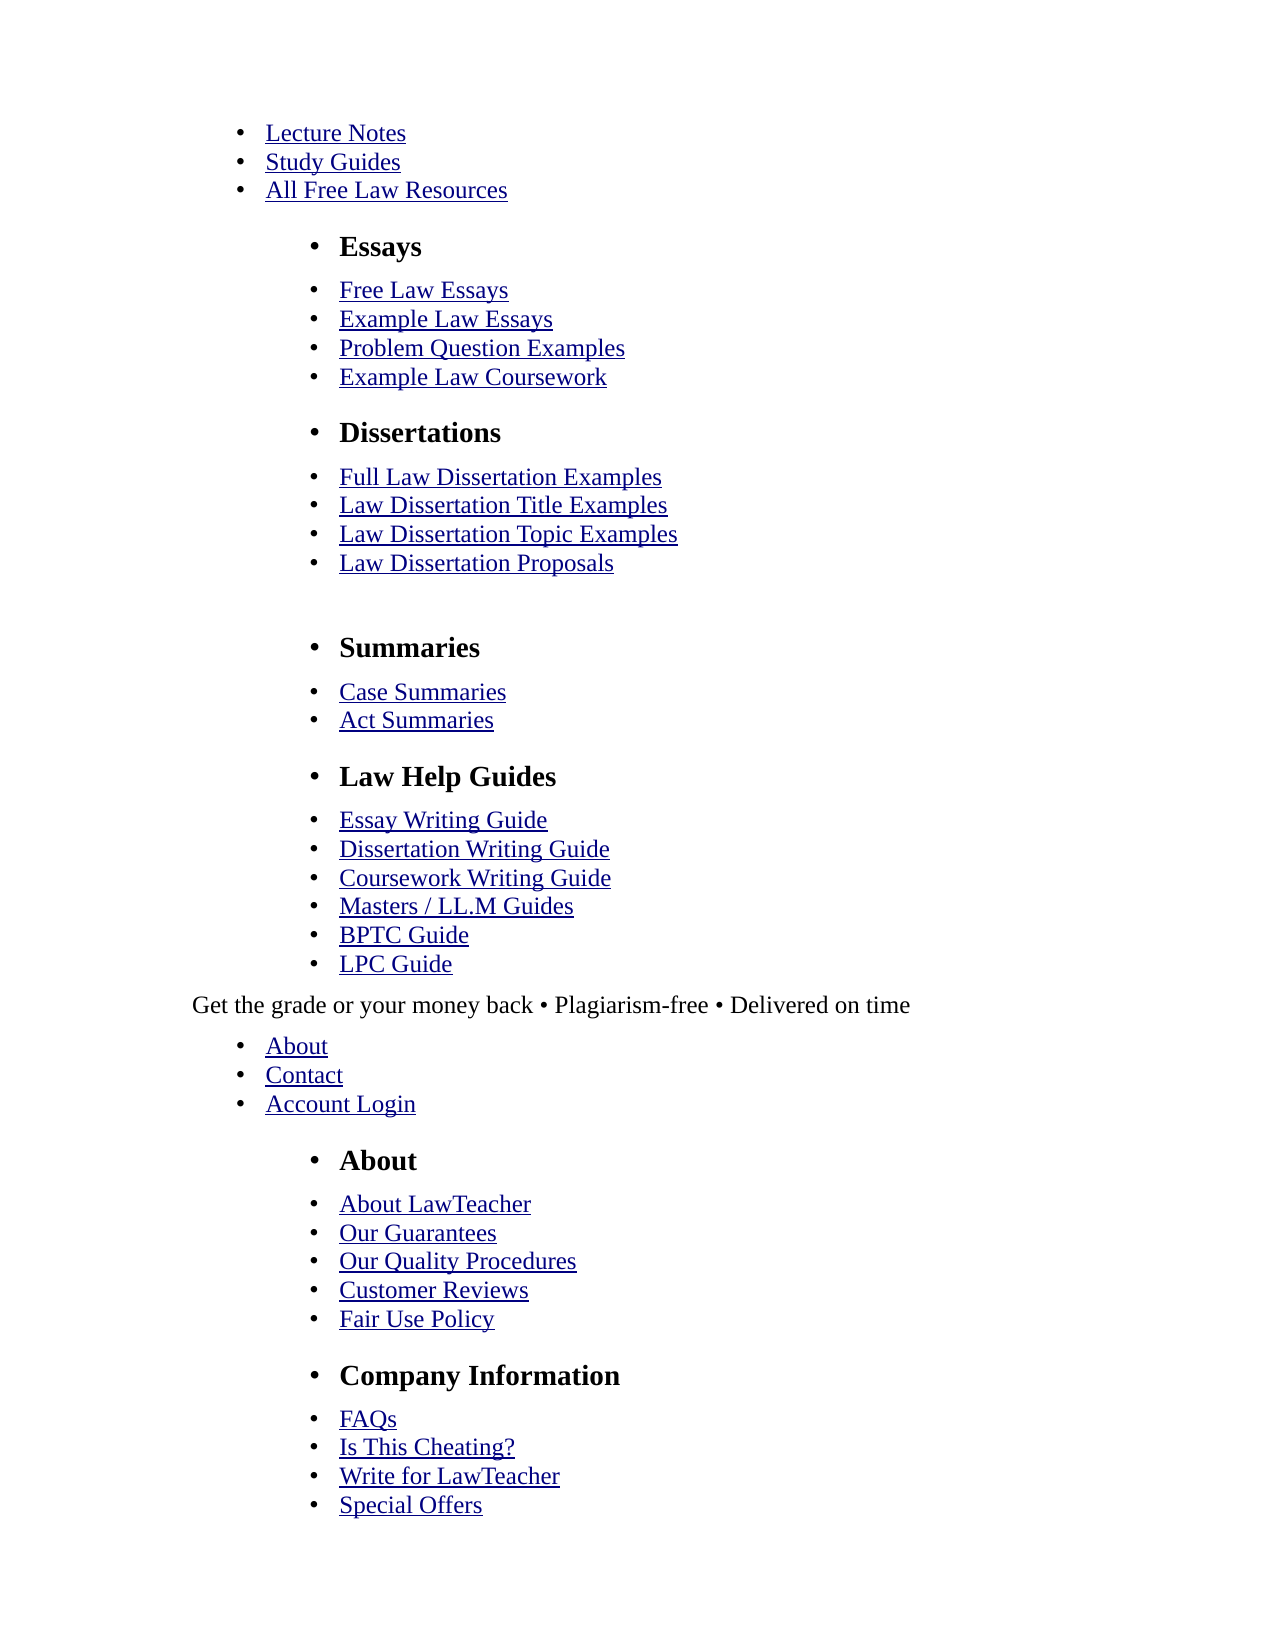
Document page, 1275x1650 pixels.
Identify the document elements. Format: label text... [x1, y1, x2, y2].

list Our Quality Procedures [309, 1246, 1157, 1275]
list Example Law Essays [309, 304, 1157, 333]
list Study Guides [236, 147, 1157, 176]
subtitle About [309, 1143, 1157, 1176]
list Law Dissertation Proposals [309, 548, 1157, 577]
list All Free Law Resources [236, 176, 1157, 204]
list Law Dissertation Title Examples [309, 490, 1157, 519]
list Problem Question Examples [309, 333, 1157, 362]
subtitle Summaries [309, 630, 1157, 664]
list About LawTeacher [309, 1189, 1157, 1218]
list Coursework Writing Guide [309, 863, 1157, 891]
list Masters / LL.M Guides [309, 891, 1157, 920]
list Act Summaries [309, 705, 1157, 734]
list Get the grade or your money back • Plagiarism-free • Delivered on time [162, 990, 1157, 1019]
list Customer Reviews [309, 1275, 1157, 1304]
list BPTC Guide [309, 920, 1157, 949]
list FAQs [309, 1404, 1157, 1432]
list Case Summaries [309, 677, 1157, 705]
list Contact [236, 1060, 1157, 1089]
list Fair Use Policy [309, 1304, 1157, 1333]
list LPC Guide [309, 949, 1157, 978]
list Law Dissertation Topic Examples [309, 519, 1157, 548]
subtitle Company Information [309, 1358, 1157, 1391]
list Account Login [236, 1089, 1157, 1118]
list Example Law Coursework [309, 362, 1157, 391]
list Special Offers [309, 1490, 1157, 1519]
subtitle Dissertations [309, 416, 1157, 449]
list Full Law Dissertation Examples [309, 462, 1157, 490]
list Write for LawTeacher [309, 1461, 1157, 1490]
list About [236, 1031, 1157, 1060]
list Dissertation Writing Guide [309, 834, 1157, 863]
list Essay Writing Guide [309, 805, 1157, 834]
list Free Law Essays [309, 276, 1157, 304]
list Our Guarantees [309, 1218, 1157, 1246]
subtitle Law Help Guides [309, 759, 1157, 793]
subtitle Essays [309, 229, 1157, 263]
list Is This Cheating? [309, 1432, 1157, 1461]
list Lecture Notes [236, 118, 1157, 147]
